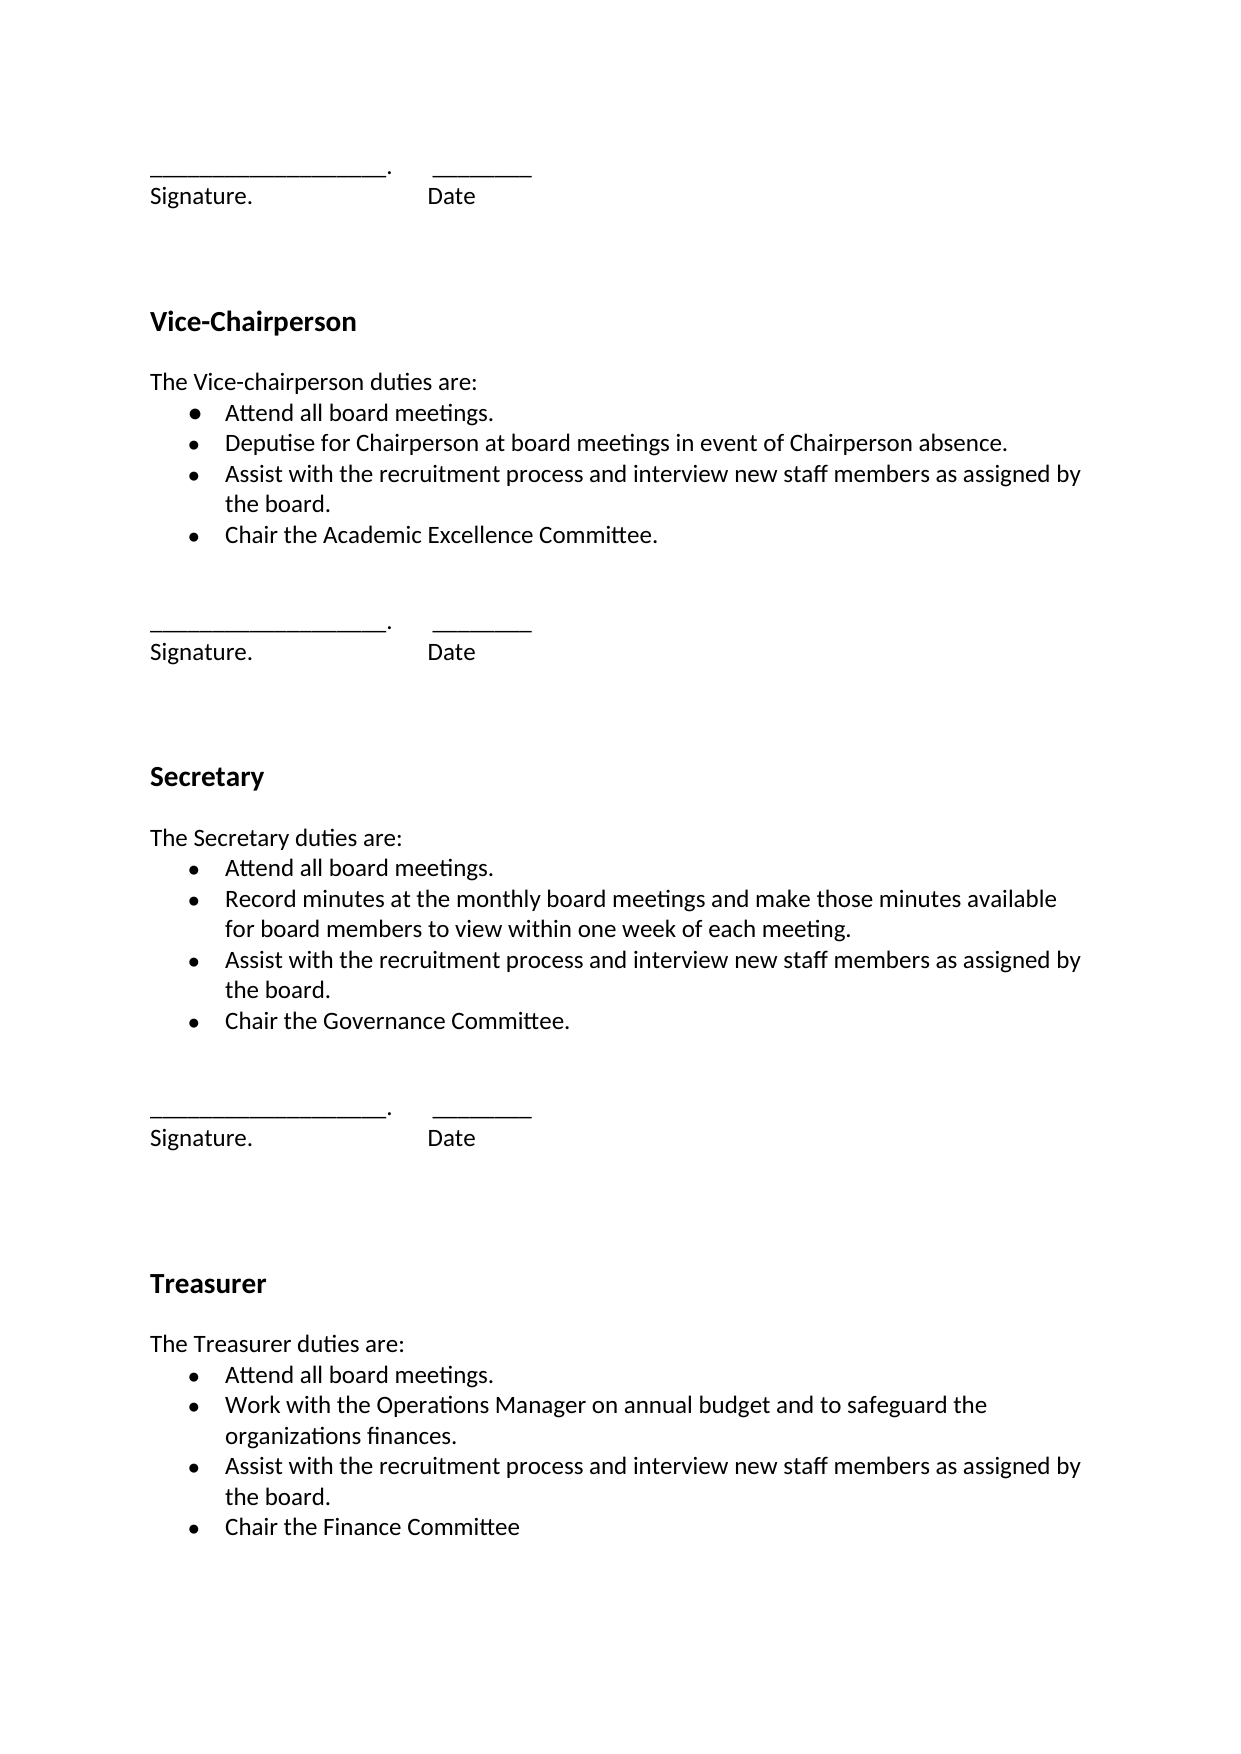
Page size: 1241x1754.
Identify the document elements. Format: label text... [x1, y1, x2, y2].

text Signature. Date [150, 1122, 1090, 1153]
text The Treasurer duties are: [150, 1328, 1090, 1359]
text ___________________. ________ [150, 606, 1090, 636]
text The Secretary duties are: [150, 822, 1090, 852]
list Assist with the recruitment process and interview new staff members as assigned by the board. [187, 458, 1090, 519]
text Vice-Chairperson [150, 303, 1090, 338]
text Secretary [150, 758, 1090, 794]
list Deputise for Chairperson at board meetings in event of Chairperson absence. [187, 427, 1090, 458]
list Assist with the recruitment process and interview new staff members as assigned by the board. [187, 944, 1090, 1005]
list Attend all board meetings. [187, 397, 1090, 427]
list Work with the Operations Manager on annual budget and to safeguard the organizations finances. [187, 1389, 1090, 1450]
list Record minutes at the monthly board meetings and make those minutes available for board members to view within one week of each meeting. [187, 883, 1090, 944]
text The Vice-chairperson duties are: [150, 366, 1090, 397]
list Attend all board meetings. [187, 852, 1090, 883]
list Attend all board meetings. [187, 1359, 1090, 1389]
list Assist with the recruitment process and interview new staff members as assigned by the board. [187, 1450, 1090, 1511]
text Signature. Date [150, 636, 1090, 667]
text Signature. Date [150, 181, 1090, 211]
list Chair the Academic Excellence Committee. [187, 519, 1090, 549]
list Chair the Governance Committee. [187, 1005, 1090, 1036]
text Treasurer [150, 1265, 1090, 1300]
list Chair the Finance Committee [187, 1511, 1090, 1542]
text ___________________. ________ [150, 150, 1090, 181]
text ___________________. ________ [150, 1092, 1090, 1122]
